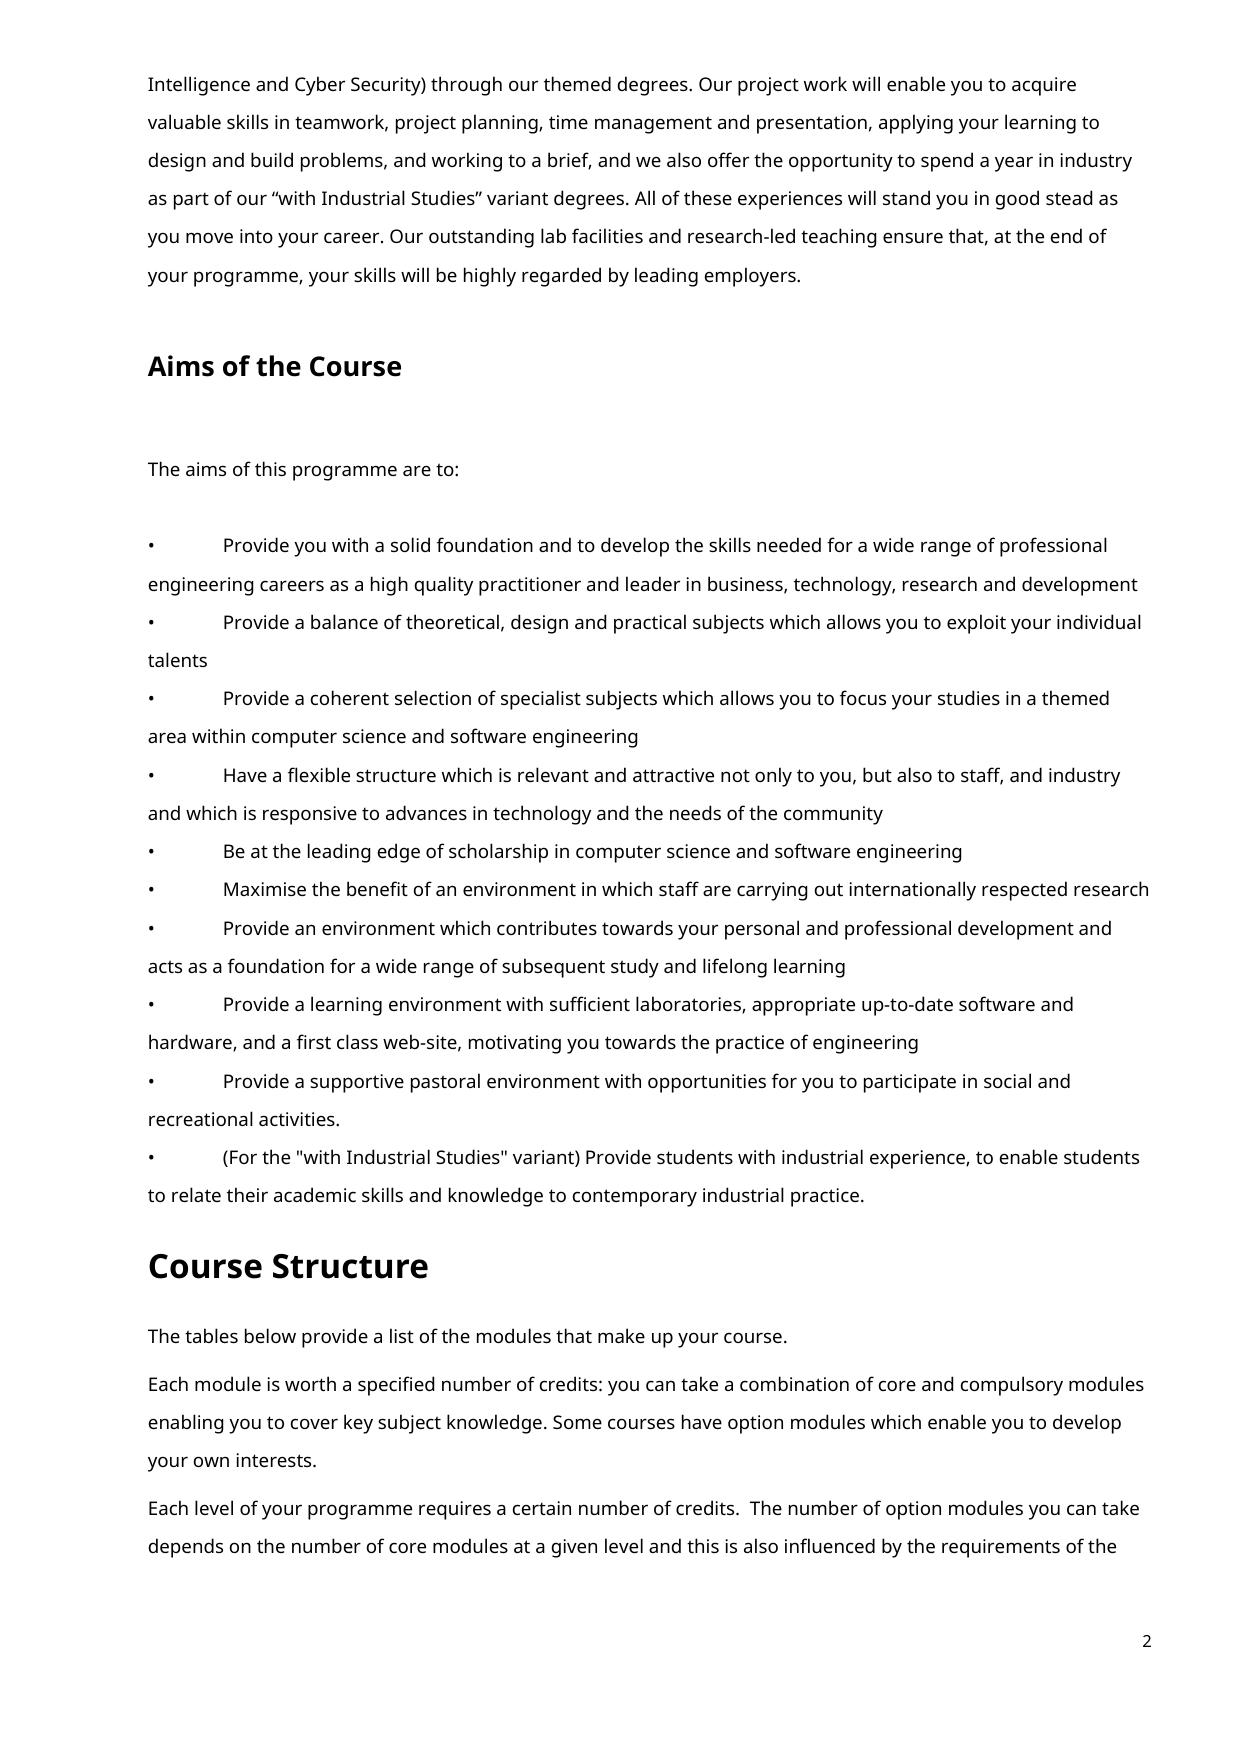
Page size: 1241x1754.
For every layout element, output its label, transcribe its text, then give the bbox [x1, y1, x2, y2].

text Each module is worth a specified number of credits: you can take a combination of core and compulsory modules enabling you to cover key subject knowledge. Some courses have option modules which enable you to develop your own interests. [148, 1371, 1152, 1473]
subtitle Course Structure [148, 1243, 1152, 1288]
text Each level of your programme requires a certain number of credits. The number of option modules you can take depends on the number of core modules at a given level and this is also influenced by the requirements of the [148, 1495, 1152, 1559]
text Intelligence and Cyber Security) through our themed degrees. Our project work will enable you to acquire valuable skills in teamwork, project planning, time management and presentation, applying your learning to design and build problems, and working to a brief, and we also offer the opportunity to spend a year in industry as part of our “with Industrial Studies” variant degrees. All of these experiences will stand you in good stead as you move into your career. Our outstanding lab facilities and research-led teaching ensure that, at the end of your programme, your skills will be highly regarded by leading employers. [148, 71, 1145, 287]
text The tables below provide a list of the modules that make up your course. [148, 1323, 1152, 1349]
text The aims of this programme are to: • Provide you with a solid foundation and to develop the skills needed for a wide range of professional engineering careers as a high quality practitioner and leader in business, technology, research and development • Provide a balance of theoretical, design and practical subjects which allows you to exploit your individual talents • Provide a coherent selection of specialist subjects which allows you to focus your studies in a themed area within computer science and software engineering • Have a flexible structure which is relevant and attractive not only to you, but also to staff, and industry and which is responsive to advances in technology and the needs of the community • Be at the leading edge of scholarship in computer science and software engineering • Maximise the benefit of an environment in which staff are carrying out internationally respected research • Provide an environment which contributes towards your personal and professional development and acts as a foundation for a wide range of subsequent study and lifelong learning • Provide a learning environment with sufficient laboratories, appropriate up-to-date software and hardware, and a first class web-site, motivating you towards the practice of engineering • Provide a supportive pastoral environment with opportunities for you to participate in social and recreational activities. • (For the "with Industrial Studies" variant) Provide students with industrial experience, to enable students to relate their academic skills and knowledge to contemporary industrial practice. [148, 456, 1152, 1208]
subtitle Aims of the Course [148, 347, 1152, 384]
